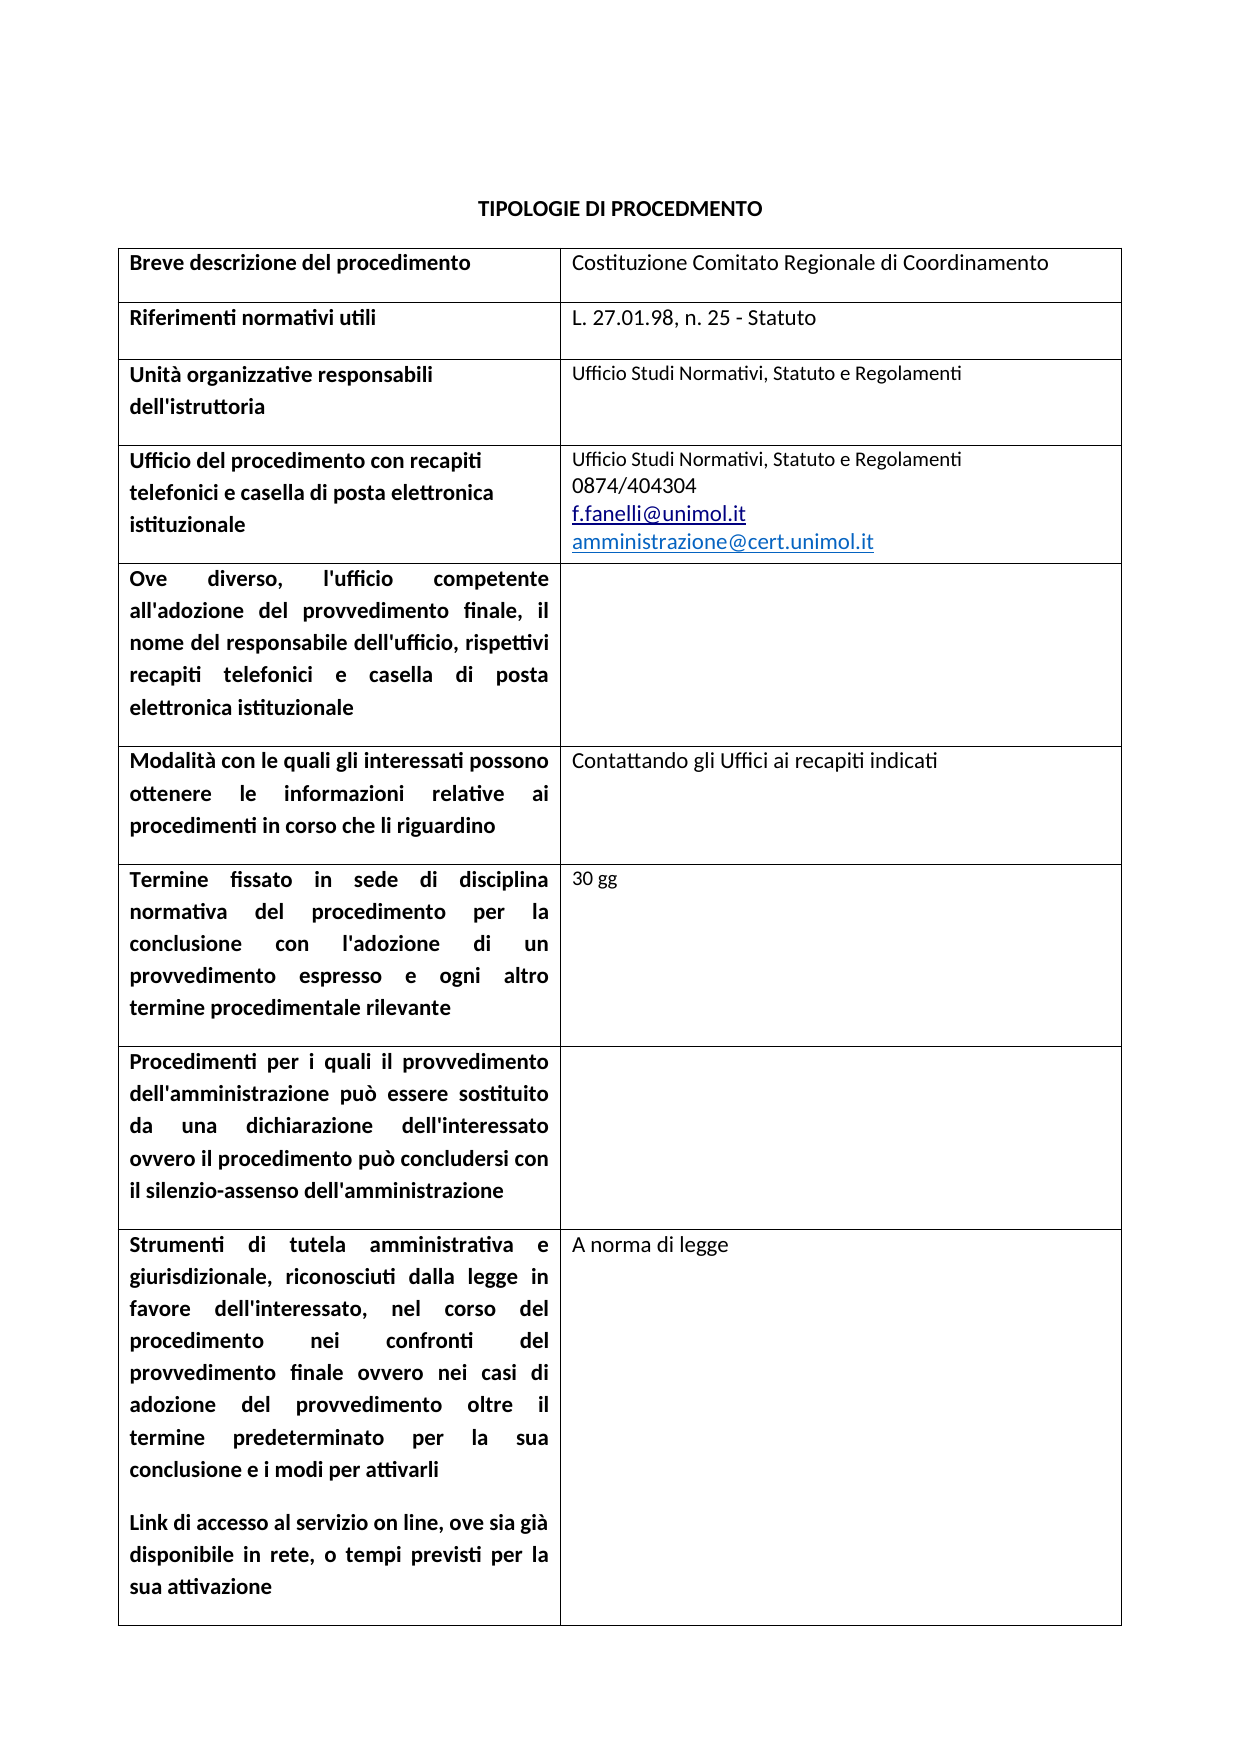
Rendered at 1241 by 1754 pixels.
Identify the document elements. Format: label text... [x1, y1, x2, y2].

table_cell Ufficio Studi Normativi, Statuto e Regolamenti [561, 360, 1121, 445]
table_cell Contattando gli Uffici ai recapiti indicati [561, 747, 1121, 864]
table_cell Unità organizzative responsabili dell'istruttoria [119, 360, 560, 445]
table_header Breve descrizione del procedimento [119, 249, 560, 302]
table_cell Ufficio Studi Normativi, Statuto e Regolamenti 0874/404304 f.fanelli@unimol.it amministrazione@cert.unimol.it [561, 446, 1121, 563]
table_cell Modalità con le quali gli interessati possono ottenere le informazioni relative ai procedimenti in corso che li riguardino [119, 747, 560, 864]
table_cell A norma di legge [561, 1230, 1121, 1625]
table_header Costituzione Comitato Regionale di Coordinamento [561, 249, 1121, 302]
table_cell [561, 1047, 1121, 1229]
table_cell Termine fissato in sede di disciplina normativa del procedimento per la conclusione con l'adozione di un provvedimento espresso e ogni altro termine procedimentale rilevante [119, 865, 560, 1046]
table_cell Procedimenti per i quali il provvedimento dell'amministrazione può essere sostituito da una dichiarazione dell'interessato ovvero il procedimento può concludersi con il silenzio-assenso dell'amministrazione [119, 1047, 560, 1229]
text TIPOLOGIE DI PROCEDMENTO [118, 194, 1122, 222]
table_cell Strumenti di tutela amministrativa e giurisdizionale, riconosciuti dalla legge in favore dell'interessato, nel corso del procedimento nei confronti del provvedimento finale ovvero nei casi di adozione del provvedimento oltre il termine predeterminato per la sua conclusione e i modi per attivarli Link di accesso al servizio on line, ove sia già disponibile in rete, o tempi previsti per la sua attivazione [119, 1230, 560, 1625]
table_cell Ove diverso, l'ufficio competente all'adozione del provvedimento finale, il nome del responsabile dell'ufficio, rispettivi recapiti telefonici e casella di posta elettronica istituzionale [119, 564, 560, 746]
table_cell 30 gg [561, 865, 1121, 1046]
table_cell Ufficio del procedimento con recapiti telefonici e casella di posta elettronica istituzionale [119, 446, 560, 563]
table_cell L. 27.01.98, n. 25 - Statuto [561, 303, 1121, 359]
table_cell [561, 564, 1121, 746]
table_cell Riferimenti normativi utili [119, 303, 560, 359]
